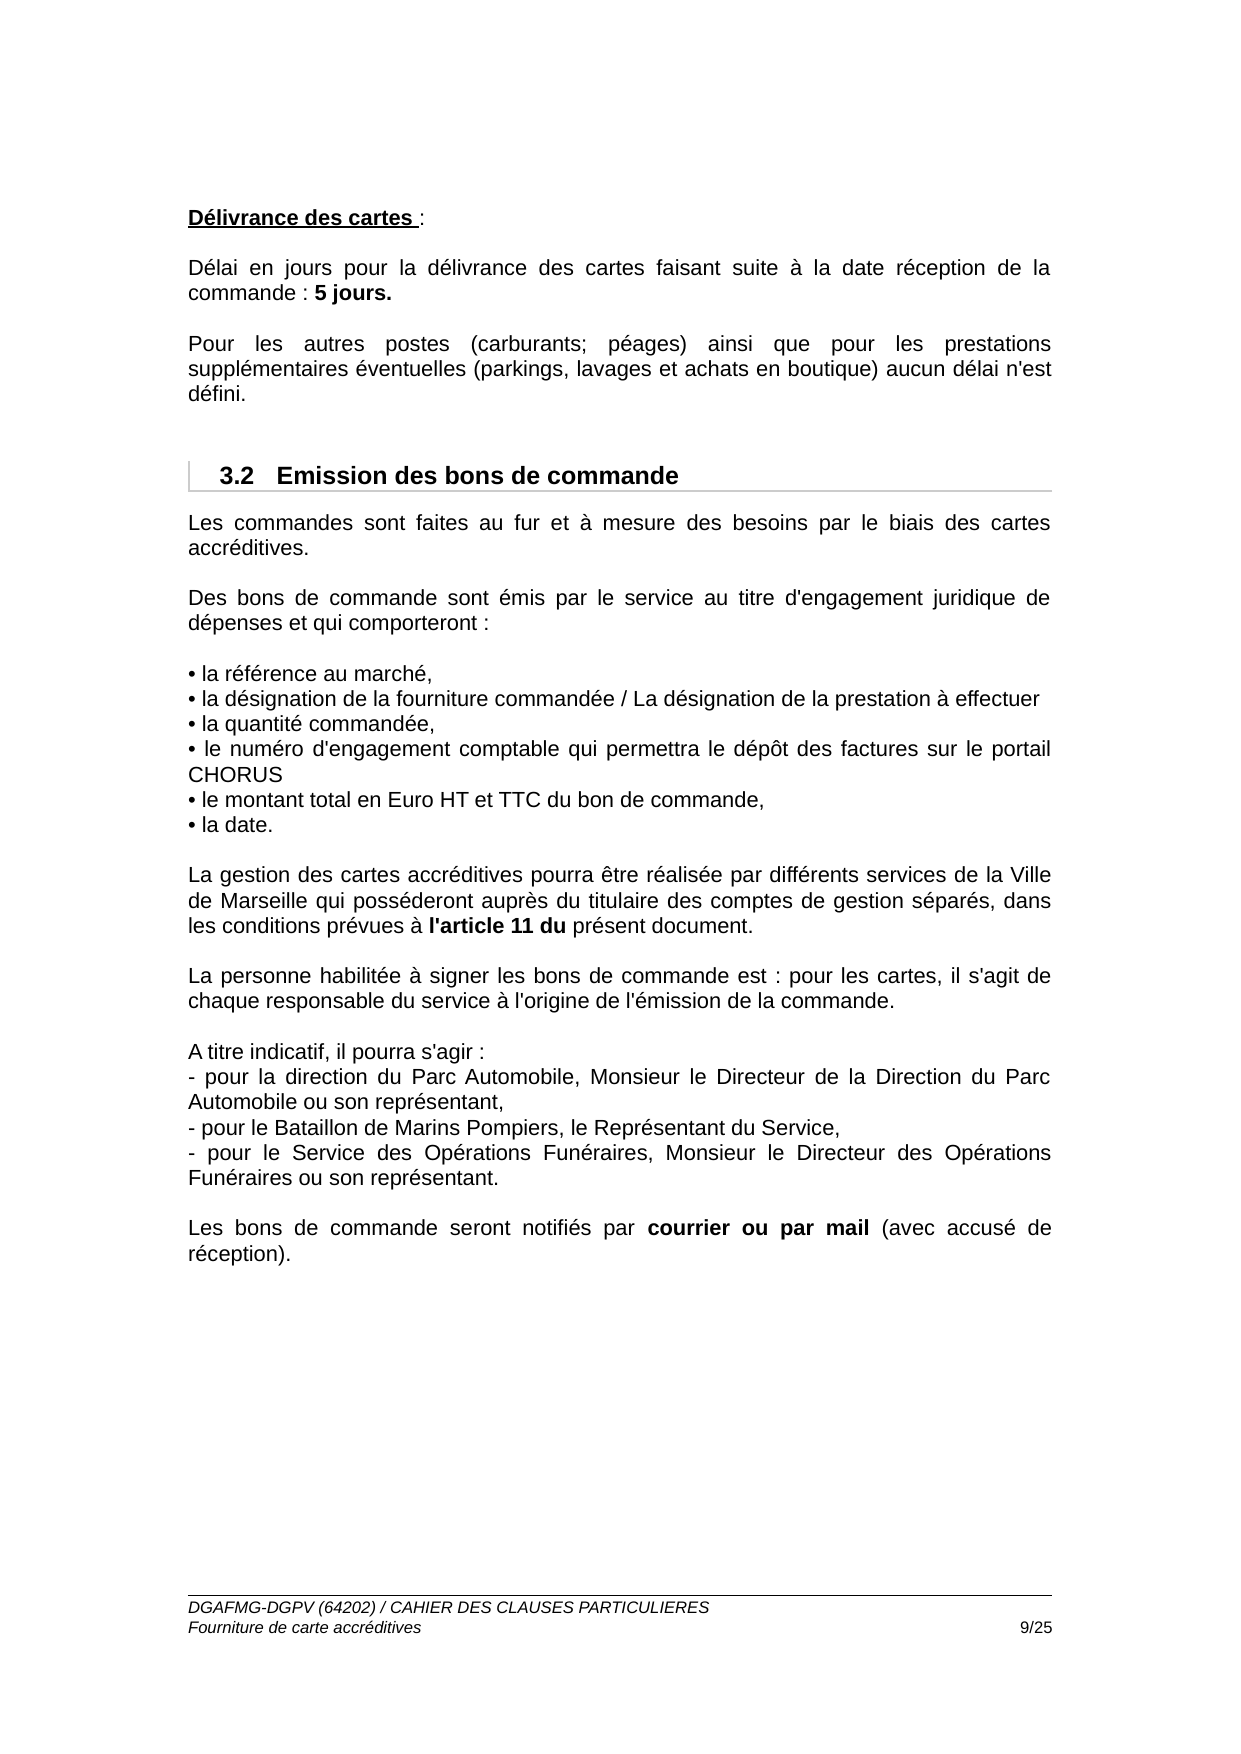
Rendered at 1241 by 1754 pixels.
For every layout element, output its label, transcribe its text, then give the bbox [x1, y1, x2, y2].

text • la date. [188, 812, 1052, 837]
text Délai en jours pour la délivrance des cartes faisant suite à la date réception de la commande : 5 jours. [188, 255, 1052, 305]
text Les bons de commande seront notifiés par courrier ou par mail (avec accusé de réception). [188, 1215, 1052, 1266]
text • le montant total en Euro HT et TTC du bon de commande, [188, 787, 1052, 812]
text • la désignation de la fourniture commandée / La désignation de la prestation à effectuer [188, 686, 1052, 711]
text - pour le Bataillon de Marins Pompiers, le Représentant du Service, [188, 1114, 1052, 1140]
text Les commandes sont faites au fur et à mesure des besoins par le biais des cartes accréditives. [188, 509, 1052, 560]
text Pour les autres postes (carburants; péages) ainsi que pour les prestations supplémentaires éventuelles (parkings, lavages et achats en boutique) aucun délai n'est défini. [188, 331, 1052, 406]
text La gestion des cartes accréditives pourra être réalisée par différents services de la Ville de Marseille qui posséderont auprès du titulaire des comptes de gestion séparés, dans les conditions prévues à l'article 11 du présent document. [188, 862, 1052, 938]
text Délivrance des cartes : [188, 204, 1052, 230]
text - pour le Service des Opérations Funéraires, Monsieur le Directeur des Opérations Funéraires ou son représentant. [188, 1140, 1052, 1190]
text - pour la direction du Parc Automobile, Monsieur le Directeur de la Direction du Parc Automobile ou son représentant, [188, 1064, 1052, 1114]
text • le numéro d'engagement comptable qui permettra le dépôt des factures sur le portail CHORUS [188, 736, 1052, 787]
text La personne habilitée à signer les bons de commande est : pour les cartes, il s'agit de chaque responsable du service à l'origine de l'émission de la commande. [188, 963, 1052, 1014]
text • la quantité commandée, [188, 711, 1052, 736]
subtitle Emission des bons de commande [190, 461, 1052, 490]
text Des bons de commande sont émis par le service au titre d'engagement juridique de dépenses et qui comporteront : [188, 585, 1052, 636]
text • la référence au marché, [188, 661, 1052, 686]
text A titre indicatif, il pourra s'agir : [188, 1039, 1052, 1064]
